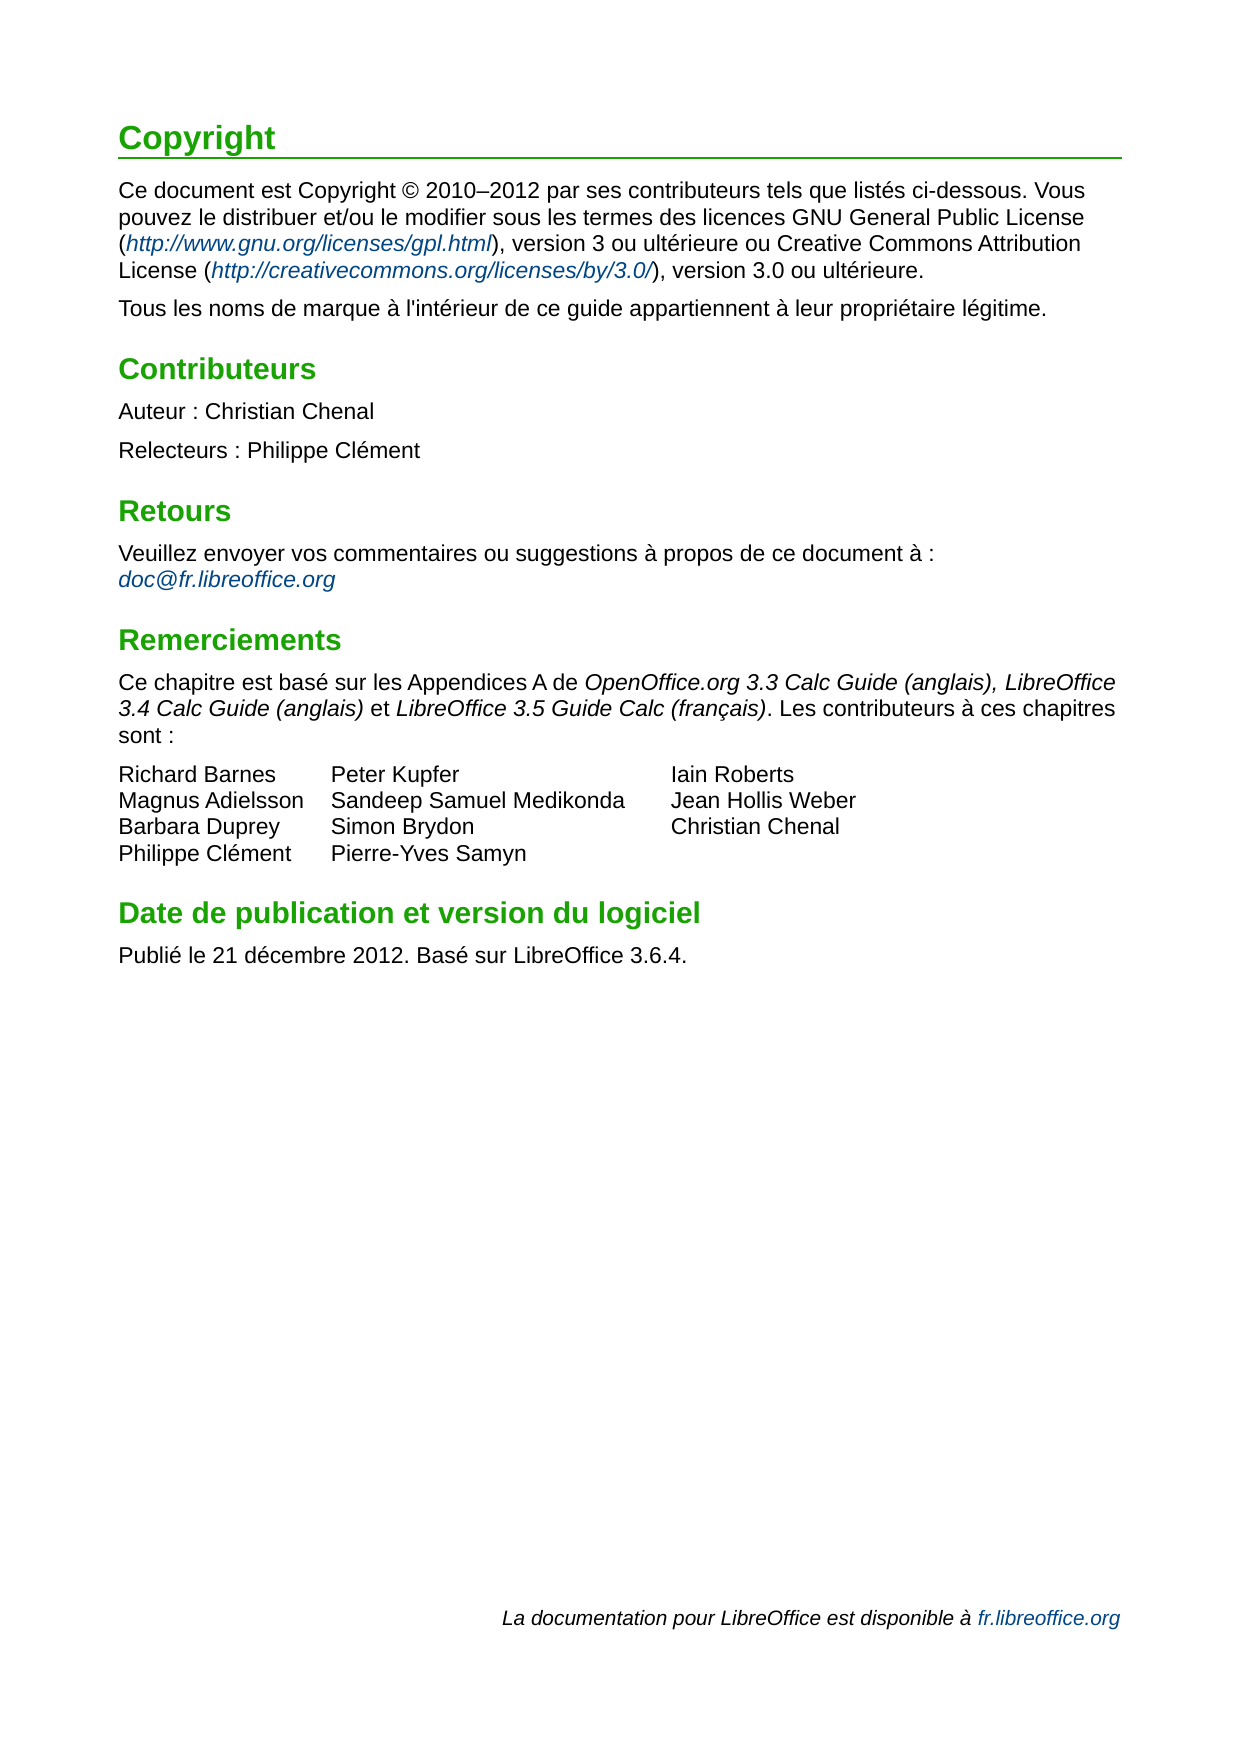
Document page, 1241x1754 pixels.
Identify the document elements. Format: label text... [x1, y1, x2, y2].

text Ce document est Copyright © 2010–2012 par ses contributeurs tels que listés ci-dessous. Vous pouvez le distribuer et/ou le modifier sous les termes des licences GNU General Public License (http://www.gnu.org/licenses/gpl.html), version 3 ou ultérieure ou Creative Commons Attribution License (http://creativecommons.org/licenses/by/3.0/), version 3.0 ou ultérieure. [118, 177, 1122, 283]
text Auteur : Christian Chenal [118, 398, 1122, 424]
text Remerciements [118, 622, 1122, 657]
text Date de publication et version du logiciel [118, 896, 1122, 930]
text Richard Barnes Peter Kupfer Iain Roberts Magnus Adielsson Sandeep Samuel Medikonda Jean Hollis Weber Barbara Duprey Simon Brydon Christian Chenal Philippe Clément Pierre-Yves Samyn [118, 761, 1122, 866]
text Retours [118, 493, 1122, 527]
text Veuillez envoyer vos commentaires ou suggestions à propos de ce document à : doc@fr.libreoffice.org [118, 540, 1122, 593]
text Publié le 21 décembre 2012. Basé sur LibreOffice 3.6.4. [118, 942, 1122, 969]
text Contributeurs [118, 351, 1122, 386]
subtitle Copyright [118, 118, 1122, 157]
text Relecteurs : Philippe Clément [118, 437, 1122, 463]
text Tous les noms de marque à l'intérieur de ce guide appartiennent à leur propriétaire légitime. [118, 295, 1122, 322]
text Ce chapitre est basé sur les Appendices A de OpenOffice.org 3.3 Calc Guide (anglais), LibreOffice 3.4 Calc Guide (anglais) et LibreOffice 3.5 Guide Calc (français). Les contributeurs à ces chapitres sont : [118, 669, 1122, 748]
